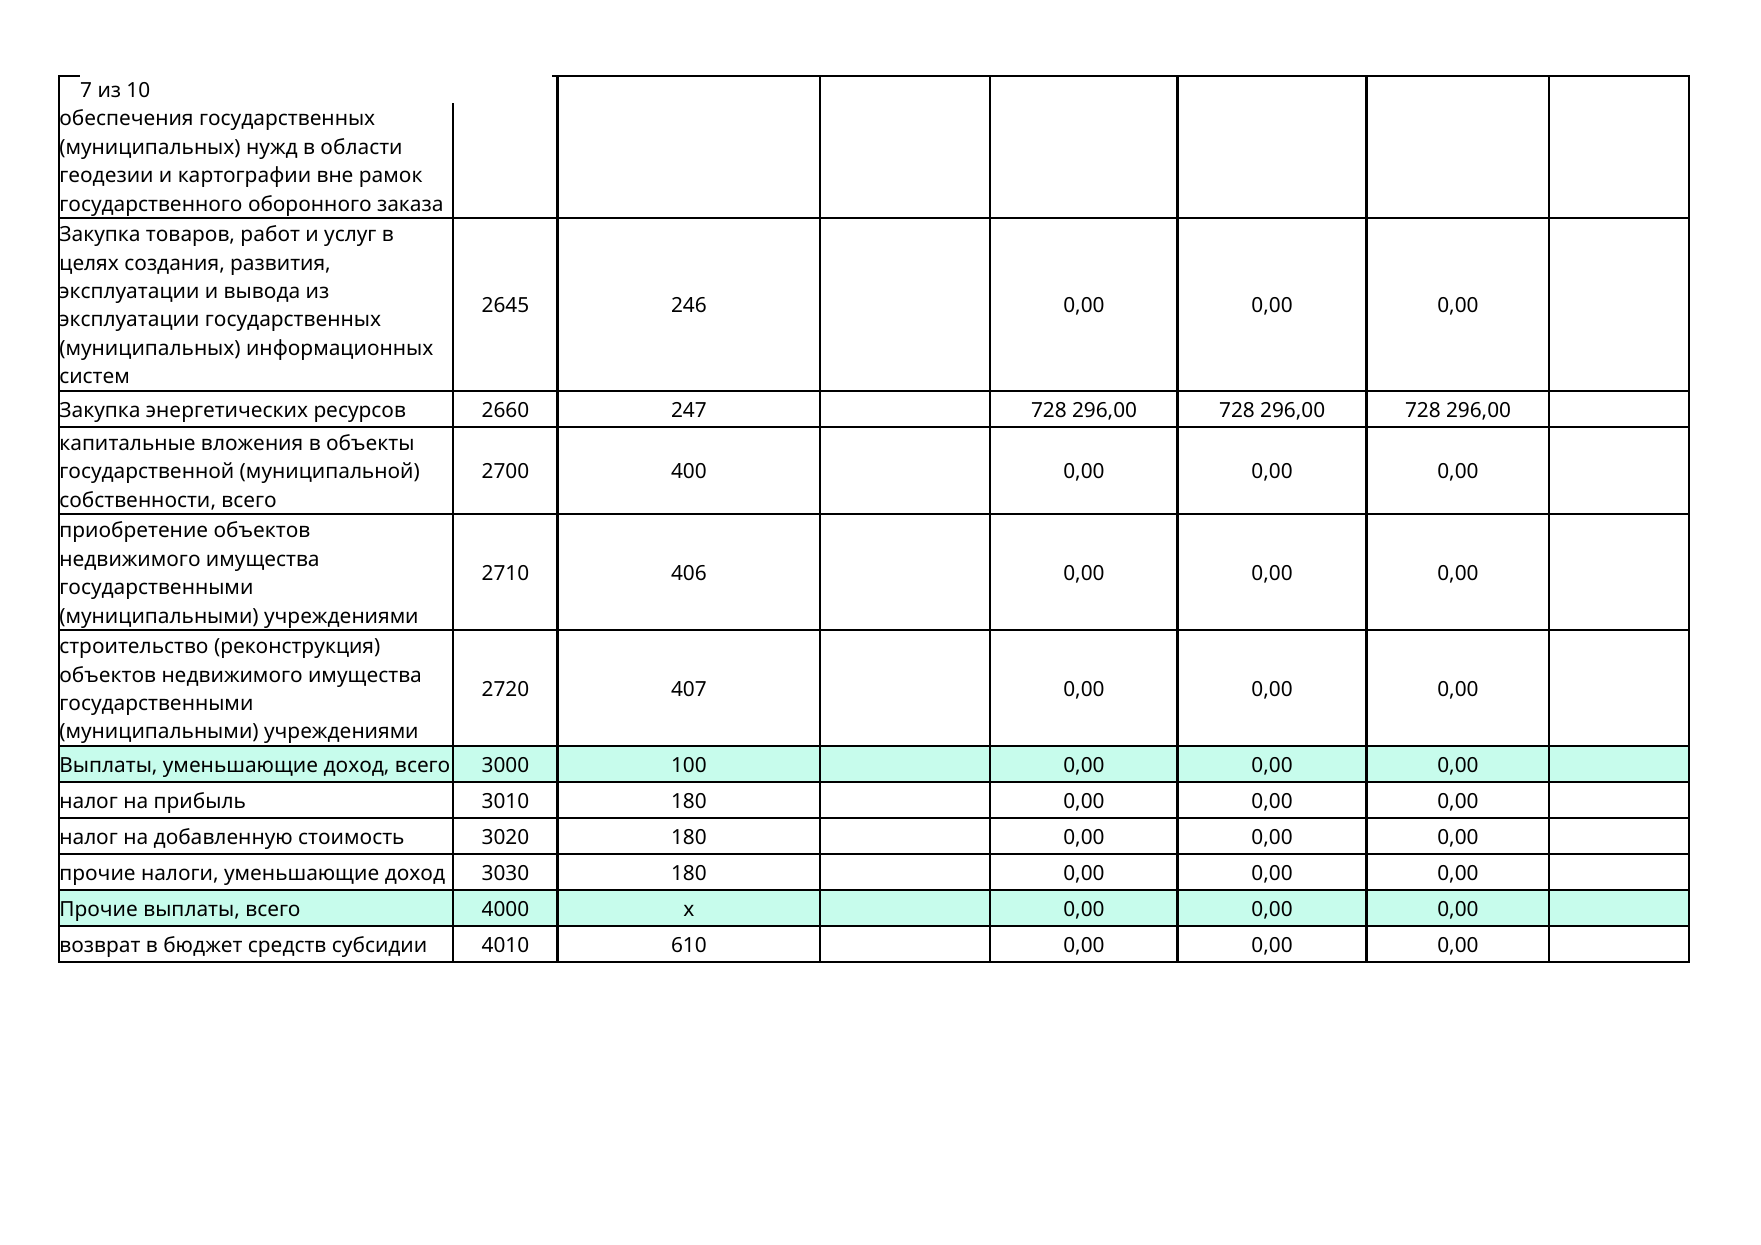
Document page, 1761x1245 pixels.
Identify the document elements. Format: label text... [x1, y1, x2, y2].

table_cell [1179, 77, 1365, 217]
table_cell 0,00 [1368, 515, 1548, 629]
table_cell [821, 819, 989, 853]
table_cell 2720 [454, 631, 556, 745]
table_cell 0,00 [1368, 631, 1548, 745]
table_cell 3030 [454, 855, 556, 889]
table_cell 0,00 [991, 219, 1176, 390]
table_cell 2710 [454, 515, 556, 629]
table_cell 0,00 [1368, 783, 1548, 817]
table_cell 0,00 [991, 855, 1176, 889]
table_cell 728 296,00 [1368, 392, 1548, 426]
table_cell 0,00 [1179, 855, 1365, 889]
table_cell [1550, 891, 1688, 925]
table_cell 0,00 [1179, 819, 1365, 853]
table_cell 728 296,00 [1179, 392, 1365, 426]
table_cell 0,00 [991, 891, 1176, 925]
table_cell [821, 631, 989, 745]
table_cell Закупка энергетических ресурсов [60, 392, 452, 426]
table_cell 3010 [454, 783, 556, 817]
table_cell 3000 [454, 747, 556, 781]
table_cell 0,00 [1179, 747, 1365, 781]
table_cell [1550, 783, 1688, 817]
table_cell 2700 [454, 428, 556, 513]
table_cell [454, 77, 556, 217]
table_cell 0,00 [1368, 428, 1548, 513]
table_cell 246 [559, 219, 819, 390]
table_cell [821, 855, 989, 889]
table_cell [1550, 515, 1688, 629]
table_cell [821, 891, 989, 925]
table_cell [821, 392, 989, 426]
table_cell 4010 [454, 927, 556, 961]
table_cell [1550, 855, 1688, 889]
table_cell [1550, 392, 1688, 426]
table_cell налог на добавленную стоимость [60, 819, 452, 853]
table_cell [821, 515, 989, 629]
table_cell 180 [559, 819, 819, 853]
table_cell 0,00 [1179, 927, 1365, 961]
table_cell строительство (реконструкция) объектов недвижимого имущества государственными (муниципальными) учреждениями [60, 631, 452, 745]
table_cell 4000 [454, 891, 556, 925]
table_cell 0,00 [1368, 891, 1548, 925]
table_cell 180 [559, 783, 819, 817]
table_cell 400 [559, 428, 819, 513]
table_cell 610 [559, 927, 819, 961]
table_cell Прочие выплаты, всего [60, 891, 452, 925]
table_cell [821, 219, 989, 390]
table_cell 0,00 [991, 428, 1176, 513]
table_cell прочие налоги, уменьшающие доход [60, 855, 452, 889]
table_cell [1550, 77, 1688, 217]
table_cell 100 [559, 747, 819, 781]
table_cell 0,00 [991, 819, 1176, 853]
table_cell [821, 747, 989, 781]
table_cell 2645 [454, 219, 556, 390]
table_cell 728 296,00 [991, 392, 1176, 426]
table_cell [1550, 747, 1688, 781]
table_cell 0,00 [991, 515, 1176, 629]
table_cell 3020 [454, 819, 556, 853]
table_cell 0,00 [991, 783, 1176, 817]
table_cell 0,00 [991, 631, 1176, 745]
table_cell [821, 428, 989, 513]
table_cell Закупка товаров, работ и услуг для обеспечения государственных (муниципальных) нужд в области геодезии и картографии вне рамок государственного оборонного заказа [60, 77, 452, 217]
table_cell капитальные вложения в объекты государственной (муниципальной) собственности, всего [60, 428, 452, 513]
table_cell 0,00 [1179, 428, 1365, 513]
table_cell 0,00 [1179, 891, 1365, 925]
table_cell налог на прибыль [60, 783, 452, 817]
table_cell 0,00 [1179, 631, 1365, 745]
table_cell [1550, 631, 1688, 745]
table_cell [821, 77, 989, 217]
table_cell 0,00 [1179, 515, 1365, 629]
table_cell 0,00 [991, 927, 1176, 961]
table_cell 0,00 [991, 747, 1176, 781]
table_cell 407 [559, 631, 819, 745]
table_cell 0,00 [1368, 927, 1548, 961]
table_cell [1550, 819, 1688, 853]
table_cell 406 [559, 515, 819, 629]
table_cell 0,00 [1368, 219, 1548, 390]
table_cell приобретение объектов недвижимого имущества государственными (муниципальными) учреждениями [60, 515, 452, 629]
table_cell возврат в бюджет средств субсидии [60, 927, 452, 961]
table_cell [1550, 428, 1688, 513]
table_cell [821, 783, 989, 817]
table_cell [559, 77, 819, 217]
table_cell 2660 [454, 392, 556, 426]
table_cell [991, 77, 1176, 217]
table_cell [1550, 927, 1688, 961]
table_cell Выплаты, уменьшающие доход, всего [60, 747, 452, 781]
table_cell [821, 927, 989, 961]
table_cell 0,00 [1179, 219, 1365, 390]
table_cell 0,00 [1368, 819, 1548, 853]
table_cell 247 [559, 392, 819, 426]
table_cell [1368, 77, 1548, 217]
table_cell [1550, 219, 1688, 390]
table_cell х [559, 891, 819, 925]
table_cell 180 [559, 855, 819, 889]
table_cell 0,00 [1368, 855, 1548, 889]
table_cell 0,00 [1179, 783, 1365, 817]
table_cell Закупка товаров, работ и услуг в целях создания, развития, эксплуатации и вывода из эксплуатации государственных (муниципальных) информационных систем [60, 219, 452, 390]
table_cell 0,00 [1368, 747, 1548, 781]
